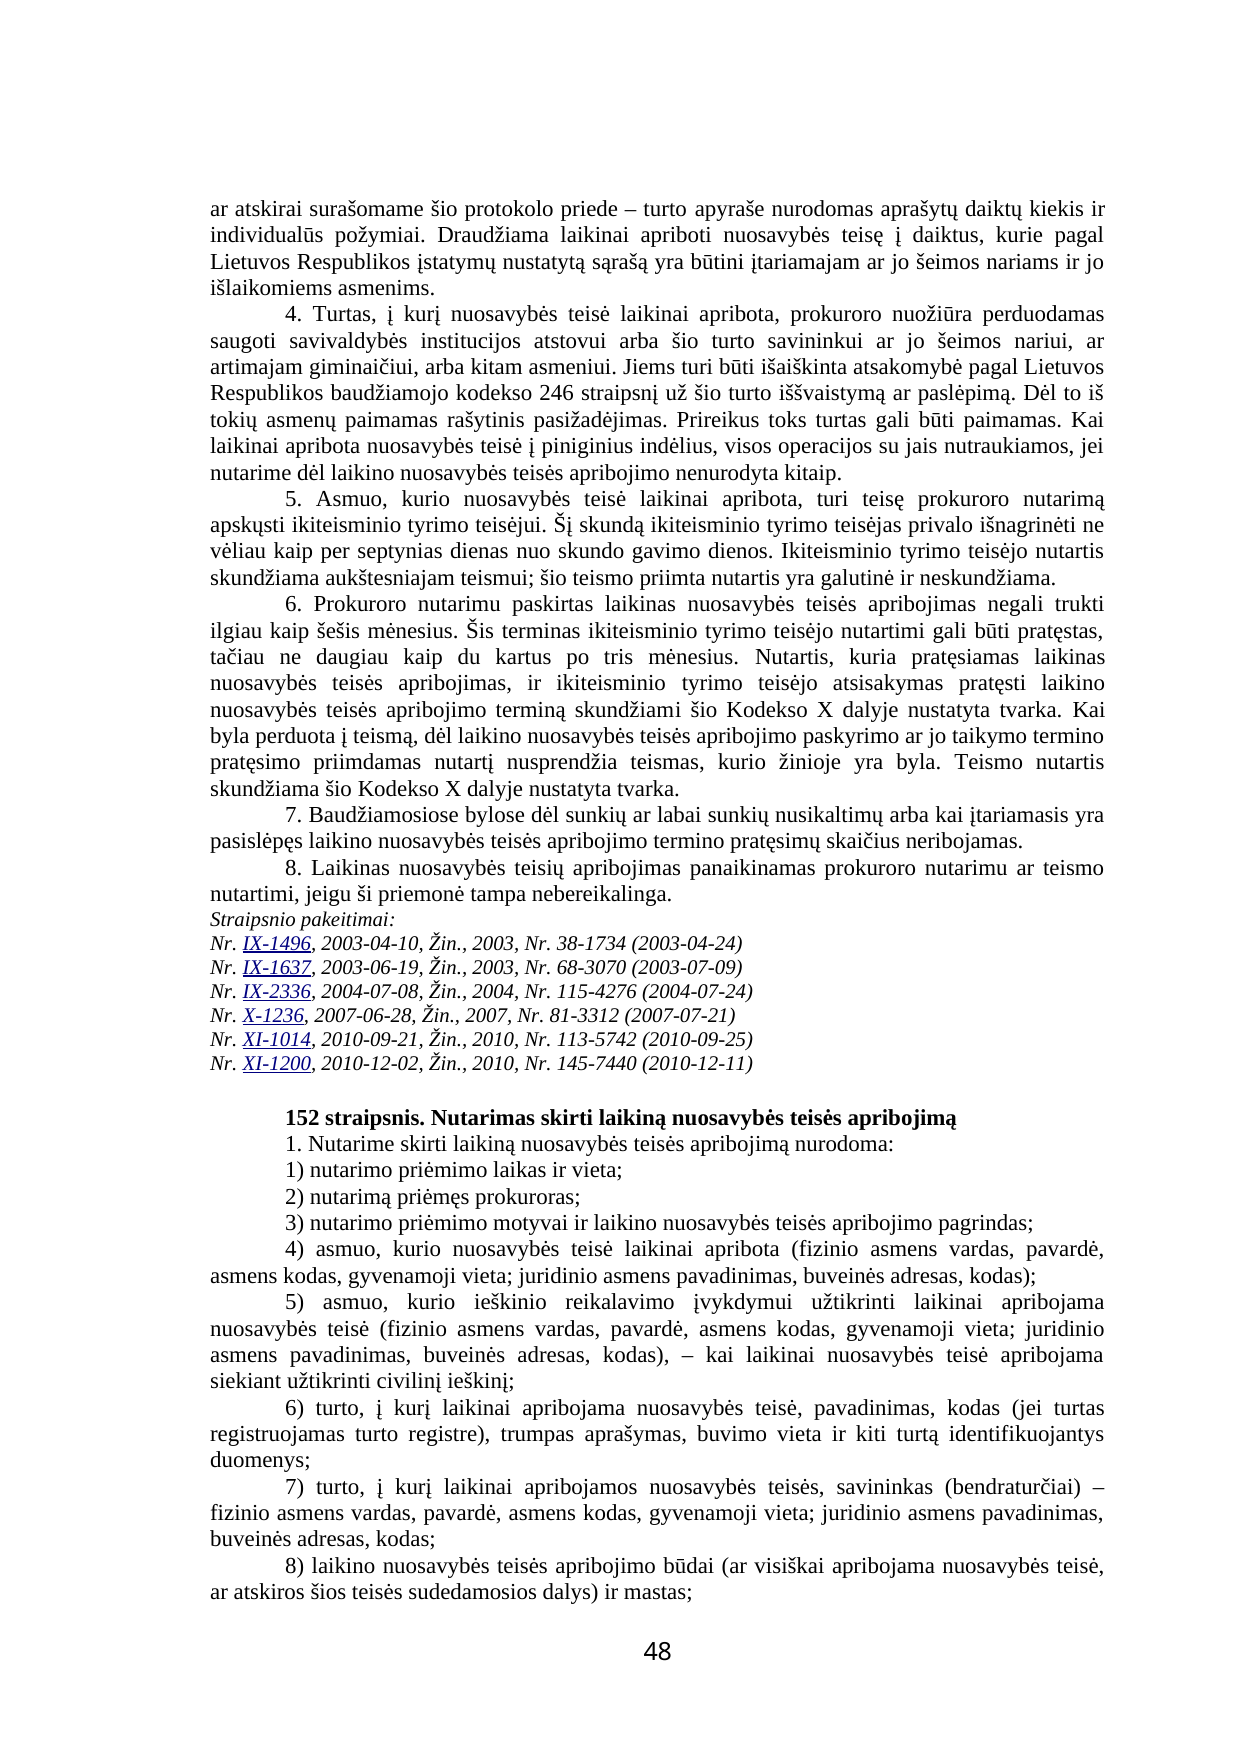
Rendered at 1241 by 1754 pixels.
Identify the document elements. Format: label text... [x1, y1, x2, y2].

text 6) turto, į kurį laikinai apribojama nuosavybės teisė, pavadinimas, kodas (jei turtas registruojamas turto registre), trumpas aprašymas, buvimo vieta ir kiti turtą identifikuojantys duomenys; [210, 1394, 1106, 1473]
text 2) nutarimą priėmęs prokuroras; [210, 1183, 1106, 1209]
text 152 straipsnis. Nutarimas skirti laikiną nuosavybės teisės apribojimą [210, 1104, 1106, 1130]
text Nr. XI-1014, 2010-09-21, Žin., 2010, Nr. 113-5742 (2010-09-25) [210, 1027, 1106, 1051]
text 6. Prokuroro nutarimu paskirtas laikinas nuosavybės teisės apribojimas negali trukti ilgiau kaip šešis mėnesius. Šis terminas ikiteisminio tyrimo teisėjo nutartimi gali būti pratęstas, tačiau ne daugiau kaip du kartus po tris mėnesius. Nutartis, kuria pratęsiamas laikinas nuosavybės teisės apribojimas, ir ikiteisminio tyrimo teisėjo atsisakymas pratęsti laikino nuosavybės teisės apribojimo terminą skundžiami šio Kodekso X dalyje nustatyta tvarka. Kai byla perduota į teismą, dėl laikino nuosavybės teisės apribojimo paskyrimo ar jo taikymo termino pratęsimo priimdamas nutartį nusprendžia teismas, kurio žinioje yra byla. Teismo nutartis skundžiama šio Kodekso X dalyje nustatyta tvarka. [210, 590, 1106, 801]
text 1. Nutarime skirti laikiną nuosavybės teisės apribojimą nurodoma: [210, 1130, 1106, 1156]
text 8. Laikinas nuosavybės teisių apribojimas panaikinamas prokuroro nutarimu ar teismo nutartimi, jeigu ši priemonė tampa nebereikalinga. [210, 854, 1106, 907]
text ar atskirai surašomame šio protokolo priede – turto apyraše nurodomas aprašytų daiktų kiekis ir individualūs požymiai. Draudžiama laikinai apriboti nuosavybės teisę į daiktus, kurie pagal Lietuvos Respublikos įstatymų nustatytą sąrašą yra būtini įtariamajam ar jo šeimos nariams ir jo išlaikomiems asmenims. [210, 195, 1106, 300]
text 4) asmuo, kurio nuosavybės teisė laikinai apribota (fizinio asmens vardas, pavardė, asmens kodas, gyvenamoji vieta; juridinio asmens pavadinimas, buveinės adresas, kodas); [210, 1236, 1106, 1288]
text 5. Asmuo, kurio nuosavybės teisė laikinai apribota, turi teisę prokuroro nutarimą apskųsti ikiteisminio tyrimo teisėjui. Šį skundą ikiteisminio tyrimo teisėjas privalo išnagrinėti ne vėliau kaip per septynias dienas nuo skundo gavimo dienos. Ikiteisminio tyrimo teisėjo nutartis skundžiama aukštesniajam teismui; šio teismo priimta nutartis yra galutinė ir neskundžiama. [210, 485, 1106, 590]
text Nr. XI-1200, 2010-12-02, Žin., 2010, Nr. 145-7440 (2010-12-11) [210, 1051, 1106, 1075]
text 3) nutarimo priėmimo motyvai ir laikino nuosavybės teisės apribojimo pagrindas; [210, 1209, 1106, 1236]
text 8) laikino nuosavybės teisės apribojimo būdai (ar visiškai apribojama nuosavybės teisė, ar atskiros šios teisės sudedamosios dalys) ir mastas; [210, 1552, 1106, 1604]
text 4. Turtas, į kurį nuosavybės teisė laikinai apribota, prokuroro nuožiūra perduodamas saugoti savivaldybės institucijos atstovui arba šio turto savininkui ar jo šeimos nariui, ar artimajam giminaičiui, arba kitam asmeniui. Jiems turi būti išaiškinta atsakomybė pagal Lietuvos Respublikos baudžiamojo kodekso 246 straipsnį už šio turto iššvaistymą ar paslėpimą. Dėl to iš tokių asmenų paimamas rašytinis pasižadėjimas. Prireikus toks turtas gali būti paimamas. Kai laikinai apribota nuosavybės teisė į piniginius indėlius, visos operacijos su jais nutraukiamos, jei nutarime dėl laikino nuosavybės teisės apribojimo nenurodyta kitaip. [210, 300, 1106, 485]
text Nr. IX-1496, 2003-04-10, Žin., 2003, Nr. 38-1734 (2003-04-24) [210, 931, 1106, 955]
text Straipsnio pakeitimai: [210, 907, 1106, 931]
text Nr. IX-1637, 2003-06-19, Žin., 2003, Nr. 68-3070 (2003-07-09) [210, 955, 1106, 979]
text 7. Baudžiamosiose bylose dėl sunkių ar labai sunkių nusikaltimų arba kai įtariamasis yra pasislėpęs laikino nuosavybės teisės apribojimo termino pratęsimų skaičius neribojamas. [210, 801, 1106, 854]
text 1) nutarimo priėmimo laikas ir vieta; [210, 1156, 1106, 1183]
text 5) asmuo, kurio ieškinio reikalavimo įvykdymui užtikrinti laikinai apribojama nuosavybės teisė (fizinio asmens vardas, pavardė, asmens kodas, gyvenamoji vieta; juridinio asmens pavadinimas, buveinės adresas, kodas), – kai laikinai nuosavybės teisė apribojama siekiant užtikrinti civilinį ieškinį; [210, 1288, 1106, 1394]
text Nr. X-1236, 2007-06-28, Žin., 2007, Nr. 81-3312 (2007-07-21) [210, 1003, 1106, 1027]
text Nr. IX-2336, 2004-07-08, Žin., 2004, Nr. 115-4276 (2004-07-24) [210, 979, 1106, 1003]
text 7) turto, į kurį laikinai apribojamos nuosavybės teisės, savininkas (bendraturčiai) – fizinio asmens vardas, pavardė, asmens kodas, gyvenamoji vieta; juridinio asmens pavadinimas, buveinės adresas, kodas; [210, 1473, 1106, 1552]
